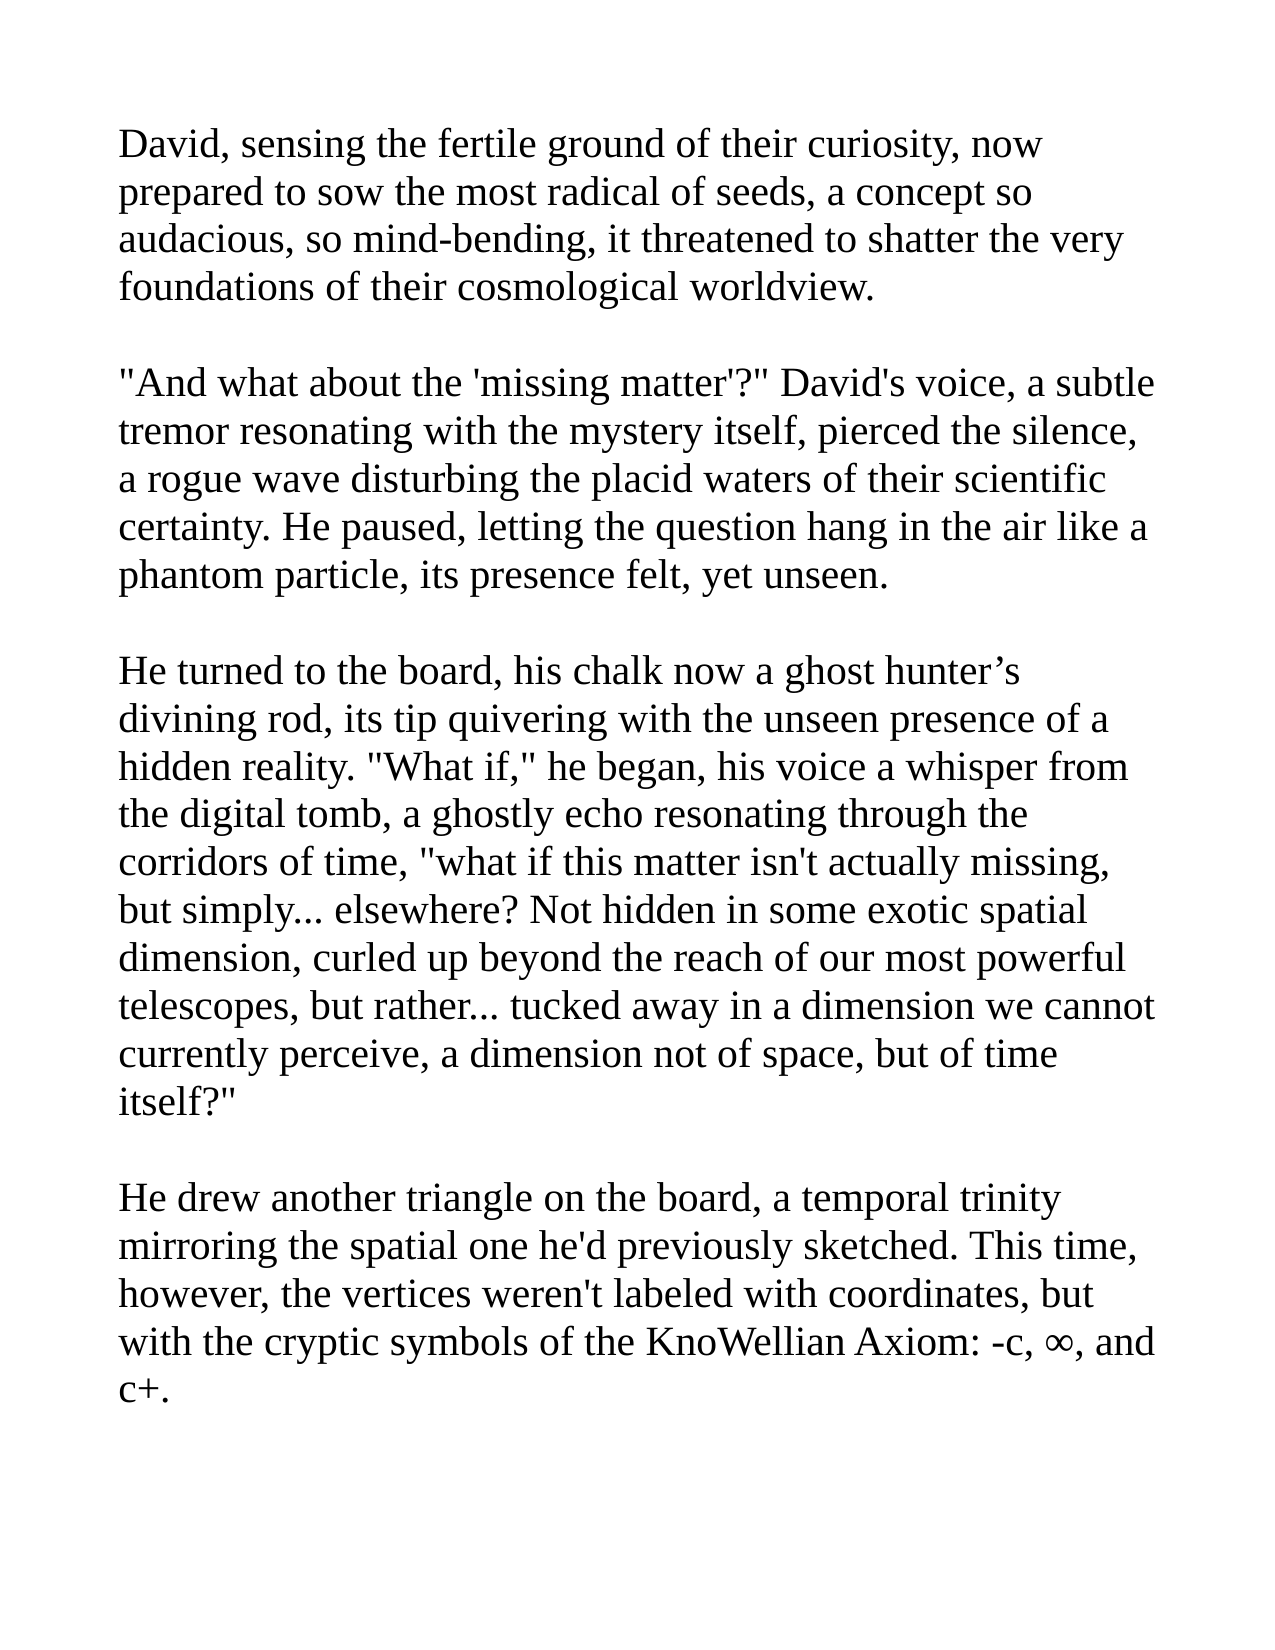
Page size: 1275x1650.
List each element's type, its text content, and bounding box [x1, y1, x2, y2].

text David, sensing the fertile ground of their curiosity, now prepared to sow the most radical of seeds, a concept so audacious, so mind-bending, it threatened to shatter the very foundations of their cosmological worldview. [118, 118, 1157, 310]
text "And what about the 'missing matter'?" David's voice, a subtle tremor resonating with the mystery itself, pierced the silence, a rogue wave disturbing the placid waters of their scientific certainty. He paused, letting the question hang in the air like a phantom particle, its presence felt, yet unseen. [118, 358, 1157, 597]
text He turned to the board, his chalk now a ghost hunter’s divining rod, its tip quivering with the unseen presence of a hidden reality. "What if," he began, his voice a whisper from the digital tomb, a ghostly echo resonating through the corridors of time, "what if this matter isn't actually missing, but simply... elsewhere? Not hidden in some exotic spatial dimension, curled up beyond the reach of our most powerful telescopes, but rather... tucked away in a dimension we cannot currently perceive, a dimension not of space, but of time itself?" [118, 645, 1157, 1124]
text He drew another triangle on the board, a temporal trinity mirroring the spatial one he'd previously sketched. This time, however, the vertices weren't labeled with coordinates, but with the cryptic symbols of the KnoWellian Axiom: -c, ∞, and c+. [118, 1172, 1157, 1412]
